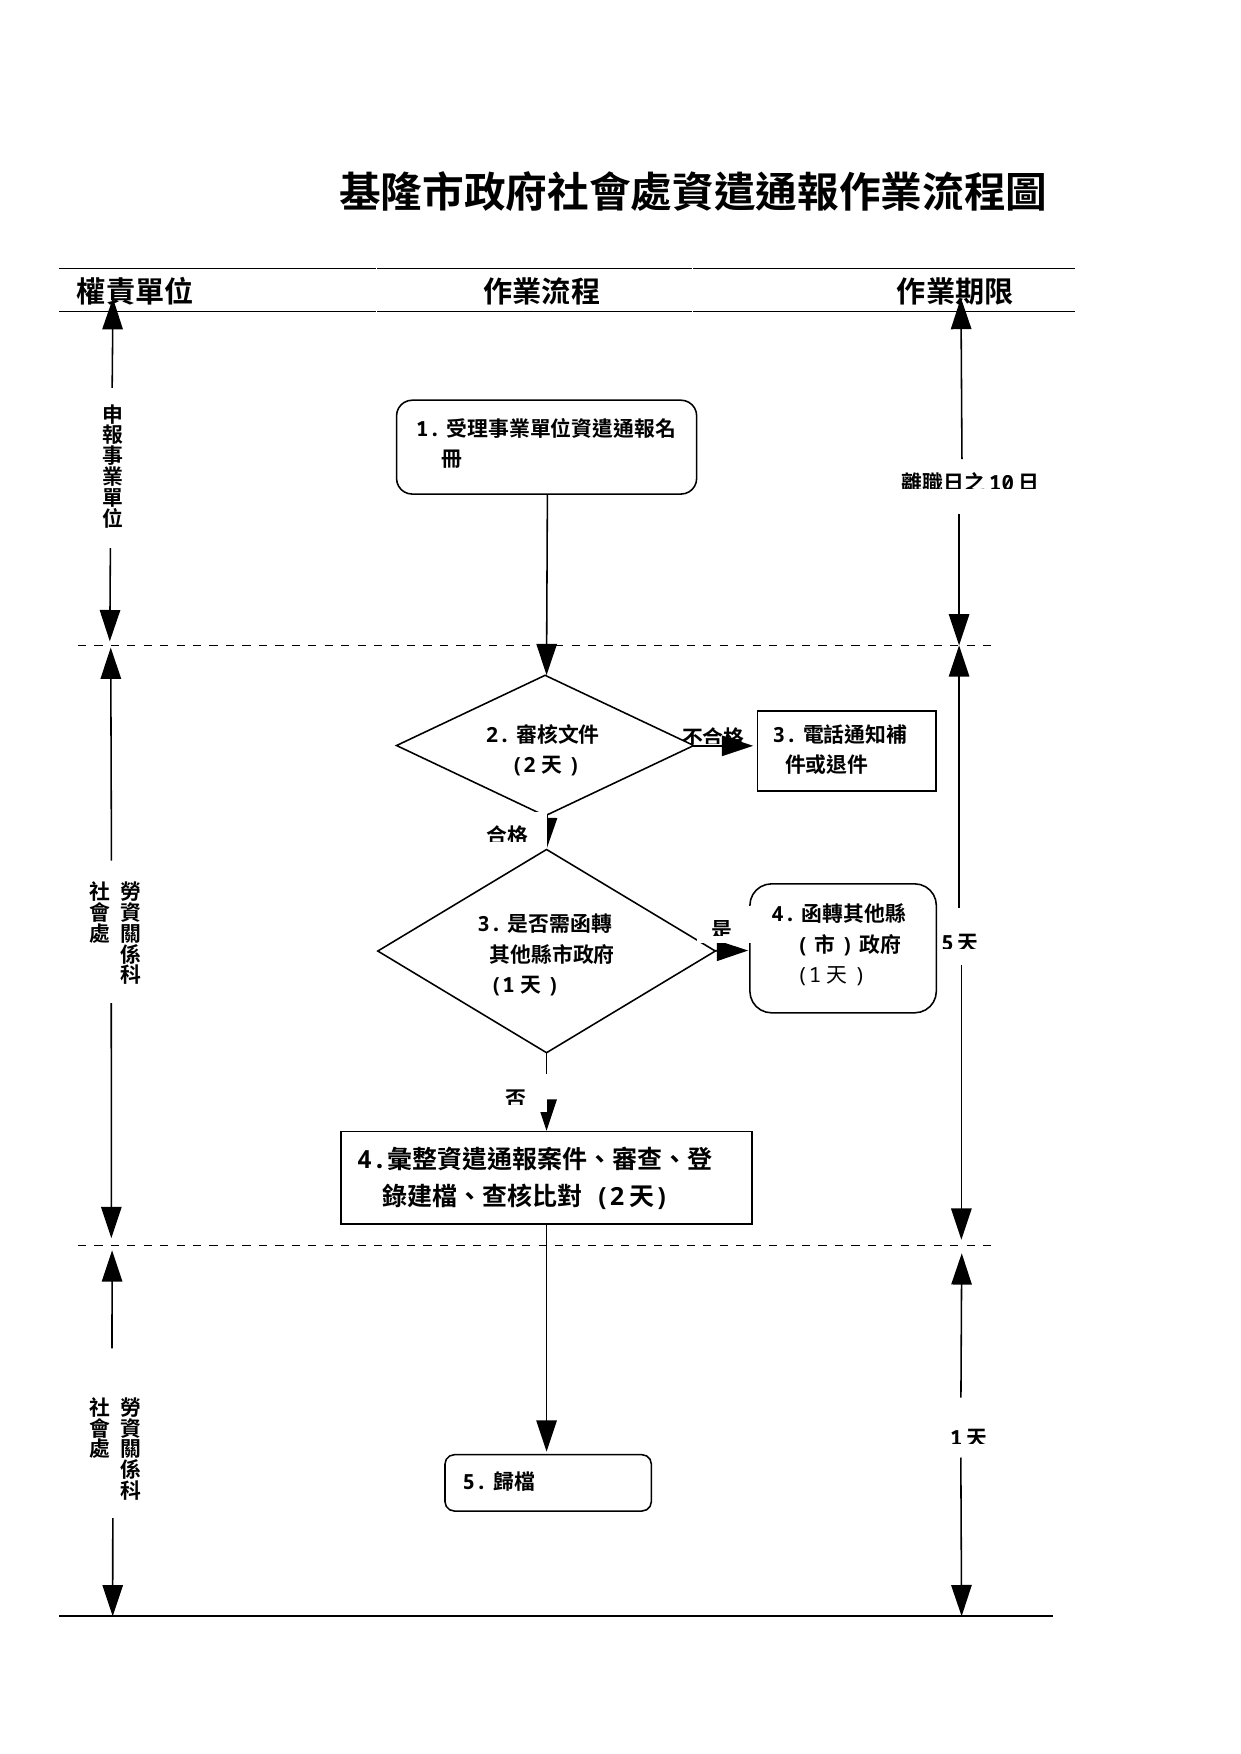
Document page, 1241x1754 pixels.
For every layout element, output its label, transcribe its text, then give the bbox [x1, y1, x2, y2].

table_header 作業期限 [693, 269, 1074, 311]
table_header 權責單位 [59, 269, 376, 311]
text 離職日之10日前 [901, 466, 1057, 488]
text 勞資關係科 [115, 1397, 145, 1503]
text 是 [712, 913, 738, 936]
text 社會處 [85, 881, 115, 988]
text 基隆市政府社會處資遣通報作業流程圖 [59, 159, 1181, 219]
text 4.彙整資遣通報案件、審查、登錄建檔、查核比對 (2天) [357, 1140, 736, 1212]
text 否 [505, 1082, 532, 1104]
text 社會處 [85, 1397, 115, 1503]
table_header 作業流程 [377, 269, 692, 311]
text 合格 [487, 819, 532, 842]
text 不合格 [682, 721, 746, 743]
text 5天 [938, 927, 992, 949]
text 勞資關係科 [115, 881, 145, 988]
text 申報事業單位 [97, 403, 128, 533]
text 1天 [937, 1422, 1000, 1444]
